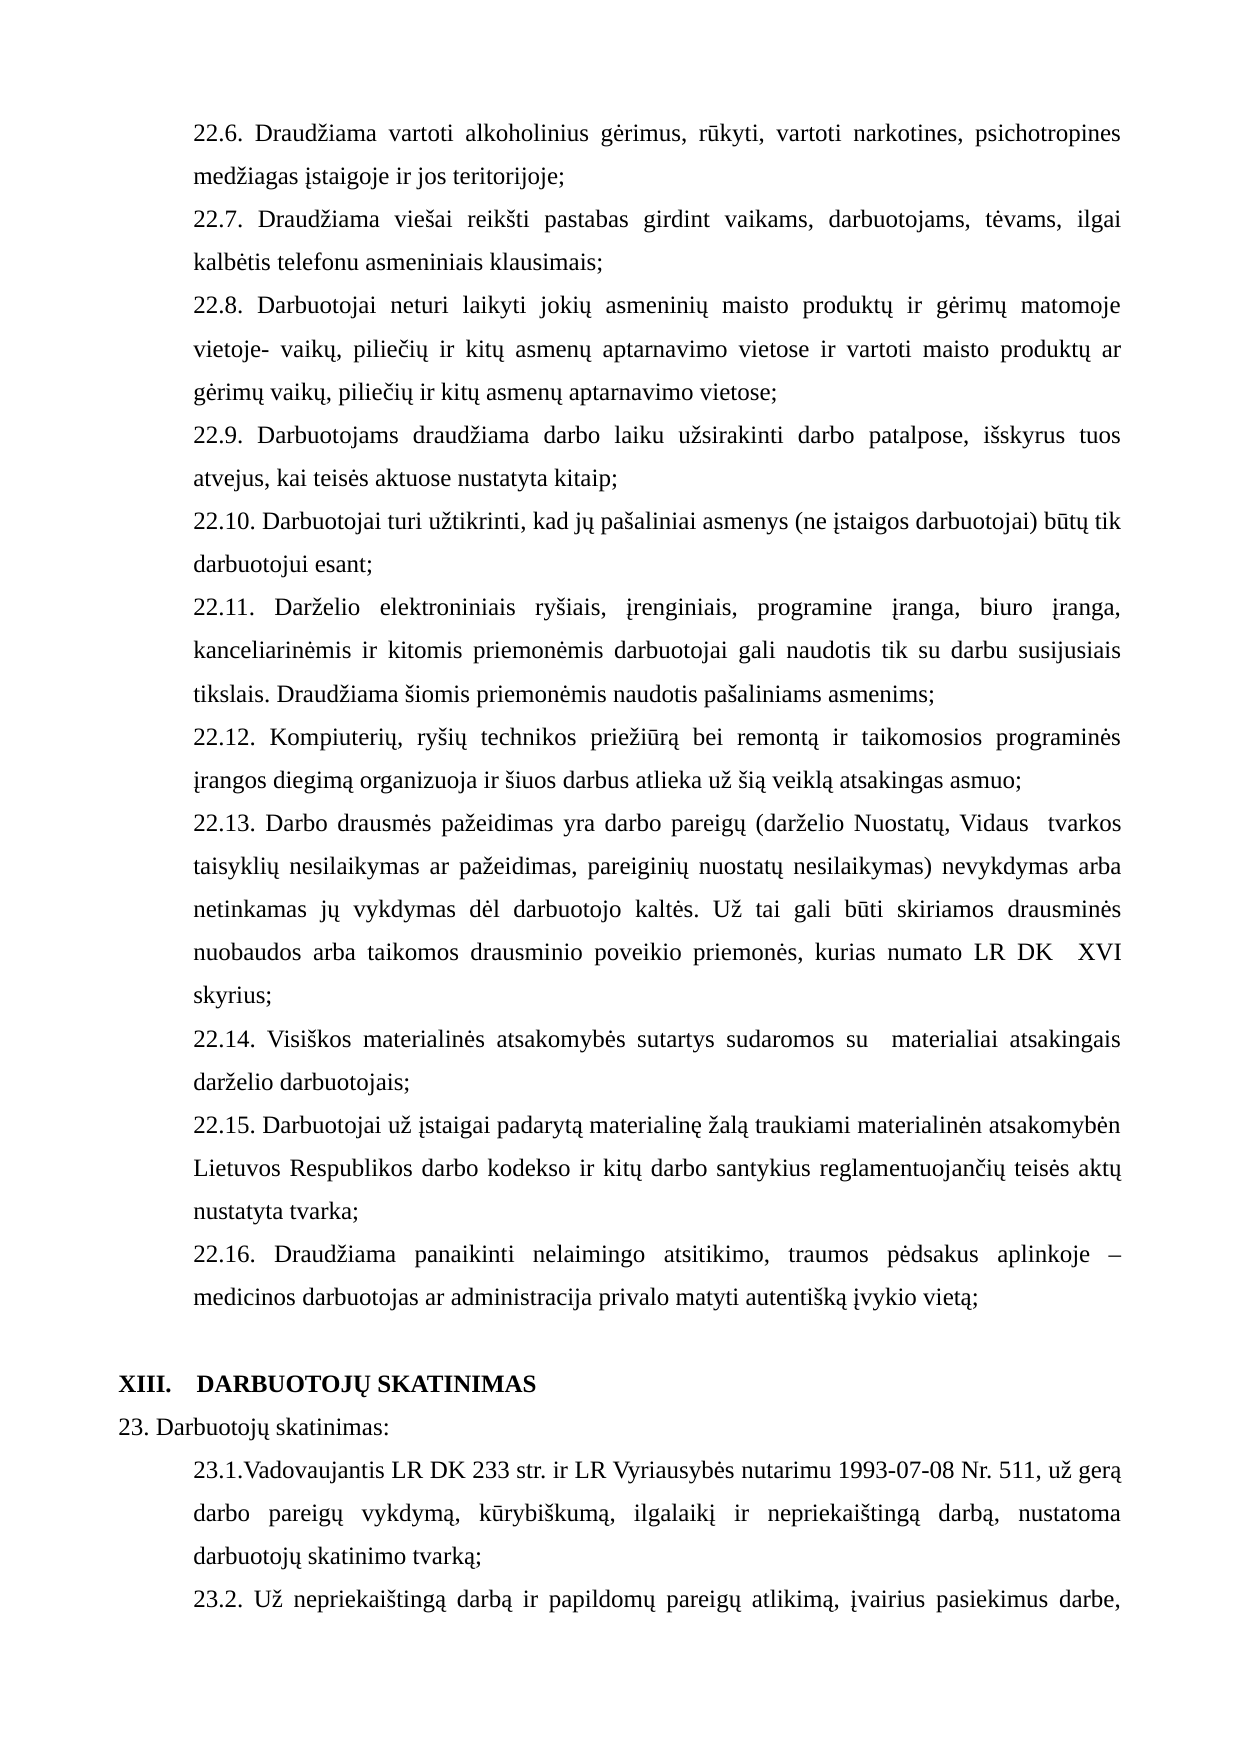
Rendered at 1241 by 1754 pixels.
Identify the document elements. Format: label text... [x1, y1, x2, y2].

list XIII. DARBUOTOJŲ SKATINIMAS [80, 1369, 1122, 1397]
text 22.10. Darbuotojai turi užtikrinti, kad jų pašaliniai asmenys (ne įstaigos darbuotojai) būtų tik darbuotojui esant; [193, 506, 1122, 578]
text 22.12. Kompiuterių, ryšių technikos priežiūrą bei remontą ir taikomosios programinės įrangos diegimą organizuoja ir šiuos darbus atlieka už šią veiklą atsakingas asmuo; [193, 722, 1122, 794]
text 22.15. Darbuotojai už įstaigai padarytą materialinę žalą traukiami materialinėn atsakomybėn Lietuvos Respublikos darbo kodekso ir kitų darbo santykius reglamentuojančių teisės aktų nustatyta tvarka; [193, 1110, 1122, 1225]
text 23.2. Už nepriekaištingą darbą ir papildomų pareigų atlikimą, įvairius pasiekimus darbe, [193, 1584, 1122, 1613]
list 23. Darbuotojų skatinimas: [80, 1412, 1122, 1441]
text 22.8. Darbuotojai neturi laikyti jokių asmeninių maisto produktų ir gėrimų matomoje vietoje- vaikų, piliečių ir kitų asmenų aptarnavimo vietose ir vartoti maisto produktų ar gėrimų vaikų, piliečių ir kitų asmenų aptarnavimo vietose; [193, 291, 1122, 406]
text 22.16. Draudžiama panaikinti nelaimingo atsitikimo, traumos pėdsakus aplinkoje – medicinos darbuotojas ar administracija privalo matyti autentišką įvykio vietą; [193, 1239, 1122, 1311]
text 22.7. Draudžiama viešai reikšti pastabas girdint vaikams, darbuotojams, tėvams, ilgai kalbėtis telefonu asmeniniais klausimais; [193, 204, 1122, 276]
text 22.13. Darbo drausmės pažeidimas yra darbo pareigų (darželio Nuostatų, Vidaus tvarkos taisyklių nesilaikymas ar pažeidimas, pareiginių nuostatų nesilaikymas) nevykdymas arba netinkamas jų vykdymas dėl darbuotojo kaltės. Už tai gali būti skiriamos drausminės nuobaudos arba taikomos drausminio poveikio priemonės, kurias numato LR DK XVI skyrius; [193, 808, 1122, 1009]
text 23.1.Vadovaujantis LR DK 233 str. ir LR Vyriausybės nutarimu 1993-07-08 Nr. 511, už gerą darbo pareigų vykdymą, kūrybiškumą, ilgalaikį ir nepriekaištingą darbą, nustatoma darbuotojų skatinimo tvarką; [193, 1455, 1122, 1570]
text 22.14. Visiškos materialinės atsakomybės sutartys sudaromos su materialiai atsakingais darželio darbuotojais; [193, 1024, 1122, 1096]
text 22.6. Draudžiama vartoti alkoholinius gėrimus, rūkyti, vartoti narkotines, psichotropines medžiagas įstaigoje ir jos teritorijoje; [193, 118, 1122, 190]
text 22.9. Darbuotojams draudžiama darbo laiku užsirakinti darbo patalpose, išskyrus tuos atvejus, kai teisės aktuose nustatyta kitaip; [193, 420, 1122, 492]
text 22.11. Darželio elektroniniais ryšiais, įrenginiais, programine įranga, biuro įranga, kanceliarinėmis ir kitomis priemonėmis darbuotojai gali naudotis tik su darbu susijusiais tikslais. Draudžiama šiomis priemonėmis naudotis pašaliniams asmenims; [193, 592, 1122, 707]
